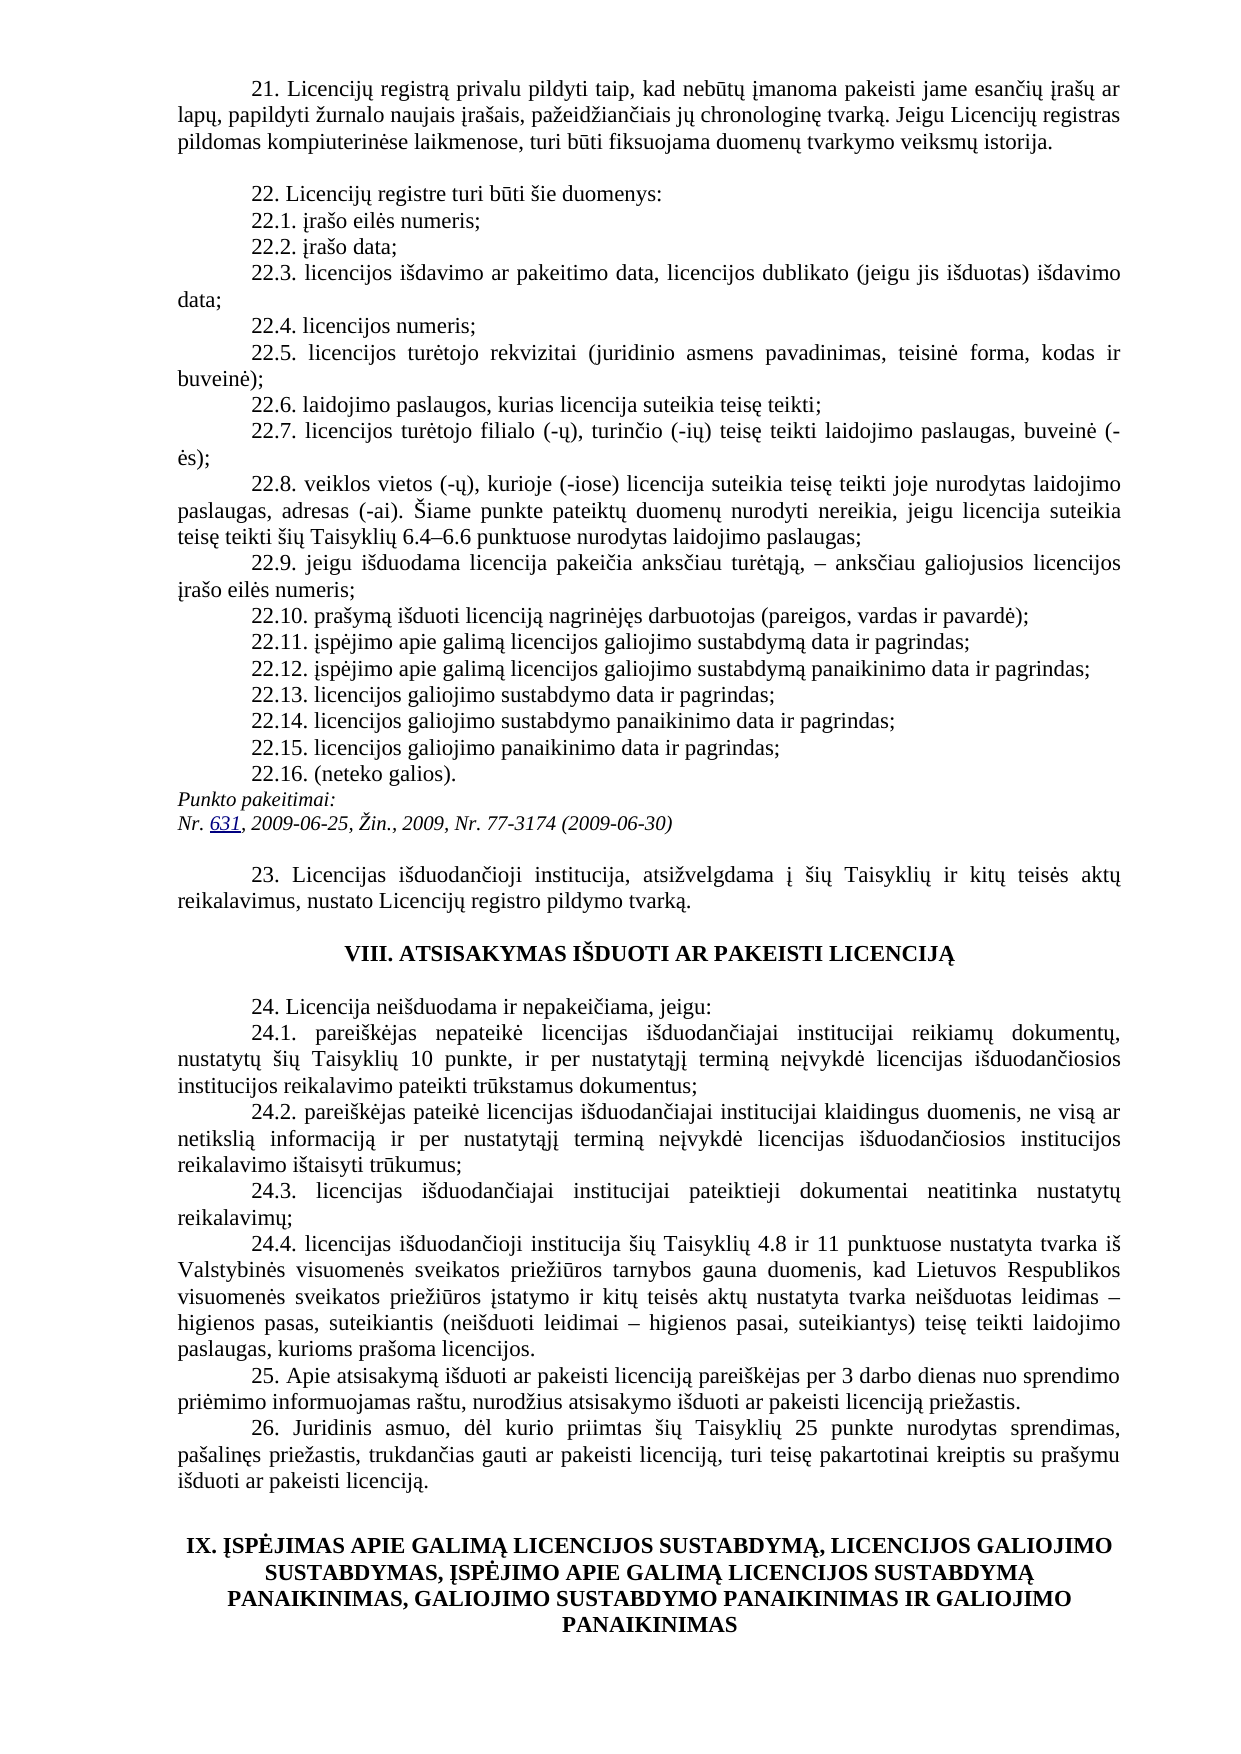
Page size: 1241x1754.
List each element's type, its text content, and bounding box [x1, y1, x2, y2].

text 22.14. licencijos galiojimo sustabdymo panaikinimo data ir pagrindas; [177, 707, 1122, 734]
text 22.10. prašymą išduoti licenciją nagrinėjęs darbuotojas (pareigos, vardas ir pavardė); [177, 602, 1122, 628]
text 22.11. įspėjimo apie galimą licencijos galiojimo sustabdymą data ir pagrindas; [177, 628, 1122, 655]
text 24.2. pareiškėjas pateikė licencijas išduodančiajai institucijai klaidingus duomenis, ne visą ar netikslią informaciją ir per nustatytąjį terminą neįvykdė licencijas išduodančiosios institucijos reikalavimo ištaisyti trūkumus; [177, 1098, 1122, 1177]
text Nr. 631, 2009-06-25, Žin., 2009, Nr. 77-3174 (2009-06-30) [177, 811, 1122, 835]
text 24.3. licencijas išduodančiajai institucijai pateiktieji dokumentai neatitinka nustatytų reikalavimų; [177, 1177, 1122, 1230]
text Punkto pakeitimai: [177, 787, 1122, 811]
text 22.1. įrašo eilės numeris; [177, 207, 1122, 233]
text 22.12. įspėjimo apie galimą licencijos galiojimo sustabdymą panaikinimo data ir pagrindas; [177, 655, 1122, 681]
text 22.7. licencijos turėtojo filialo (-ų), turinčio (-ių) teisę teikti laidojimo paslaugas, buveinė (-ės); [177, 418, 1122, 470]
text 22.16. (neteko galios). [177, 760, 1122, 787]
text 22.6. laidojimo paslaugos, kurias licencija suteikia teisę teikti; [177, 391, 1122, 418]
text 24.1. pareiškėjas nepateikė licencijas išduodančiajai institucijai reikiamų dokumentų, nustatytų šių Taisyklių 10 punkte, ir per nustatytąjį terminą neįvykdė licencijas išduodančiosios institucijos reikalavimo pateikti trūkstamus dokumentus; [177, 1019, 1122, 1098]
text 22.15. licencijos galiojimo panaikinimo data ir pagrindas; [177, 734, 1122, 760]
text 24. Licencija neišduodama ir nepakeičiama, jeigu: [177, 993, 1122, 1019]
text 25. Apie atsisakymą išduoti ar pakeisti licenciją pareiškėjas per 3 darbo dienas nuo sprendimo priėmimo informuojamas raštu, nurodžius atsisakymo išduoti ar pakeisti licenciją priežastis. [177, 1362, 1122, 1414]
text 24.4. licencijas išduodančioji institucija šių Taisyklių 4.8 ir 11 punktuose nustatyta tvarka iš Valstybinės visuomenės sveikatos priežiūros tarnybos gauna duomenis, kad Lietuvos Respublikos visuomenės sveikatos priežiūros įstatymo ir kitų teisės aktų nustatyta tvarka neišduotas leidimas – higienos pasas, suteikiantis (neišduoti leidimai – higienos pasai, suteikiantys) teisę teikti laidojimo paslaugas, kurioms prašoma licencijos. [177, 1230, 1122, 1362]
text 22.8. veiklos vietos (-ų), kurioje (-iose) licencija suteikia teisę teikti joje nurodytas laidojimo paslaugas, adresas (-ai). Šiame punkte pateiktų duomenų nurodyti nereikia, jeigu licencija suteikia teisę teikti šių Taisyklių 6.4–6.6 punktuose nurodytas laidojimo paslaugas; [177, 470, 1122, 549]
text 22. Licencijų registre turi būti šie duomenys: [177, 180, 1122, 207]
text 21. Licencijų registrą privalu pildyti taip, kad nebūtų įmanoma pakeisti jame esančių įrašų ar lapų, papildyti žurnalo naujais įrašais, pažeidžiančiais jų chronologinę tvarką. Jeigu Licencijų registras pildomas kompiuterinėse laikmenose, turi būti fiksuojama duomenų tvarkymo veiksmų istorija. [177, 75, 1122, 154]
text 23. Licencijas išduodančioji institucija, atsižvelgdama į šių Taisyklių ir kitų teisės aktų reikalavimus, nustato Licencijų registro pildymo tvarką. [177, 861, 1122, 914]
text 22.9. jeigu išduodama licencija pakeičia anksčiau turėtąją, – anksčiau galiojusios licencijos įrašo eilės numeris; [177, 549, 1122, 602]
text IX. ĮSPĖJIMAS APIE GALIMĄ LICENCIJOS SUSTABDYMĄ, LICENCIJOS GALIOJIMO SUSTABDYMAS, ĮSPĖJIMO APIE GALIMĄ LICENCIJOS SUSTABDYMĄ PANAIKINIMAS, GALIOJIMO SUSTABDYMO PANAIKINIMAS IR GALIOJIMO PANAIKINIMAS [177, 1532, 1122, 1638]
text VIII. Atsisakymas išduoti ar pAKEISTi licenciją [177, 940, 1122, 966]
text 22.4. licencijos numeris; [177, 312, 1122, 338]
text 26. Juridinis asmuo, dėl kurio priimtas šių Taisyklių 25 punkte nurodytas sprendimas, pašalinęs priežastis, trukdančias gauti ar pakeisti licenciją, turi teisę pakartotinai kreiptis su prašymu išduoti ar pakeisti licenciją. [177, 1414, 1122, 1493]
text 22.5. licencijos turėtojo rekvizitai (juridinio asmens pavadinimas, teisinė forma, kodas ir buveinė); [177, 338, 1122, 391]
text 22.2. įrašo data; [177, 233, 1122, 259]
text 22.13. licencijos galiojimo sustabdymo data ir pagrindas; [177, 681, 1122, 707]
text 22.3. licencijos išdavimo ar pakeitimo data, licencijos dublikato (jeigu jis išduotas) išdavimo data; [177, 259, 1122, 312]
